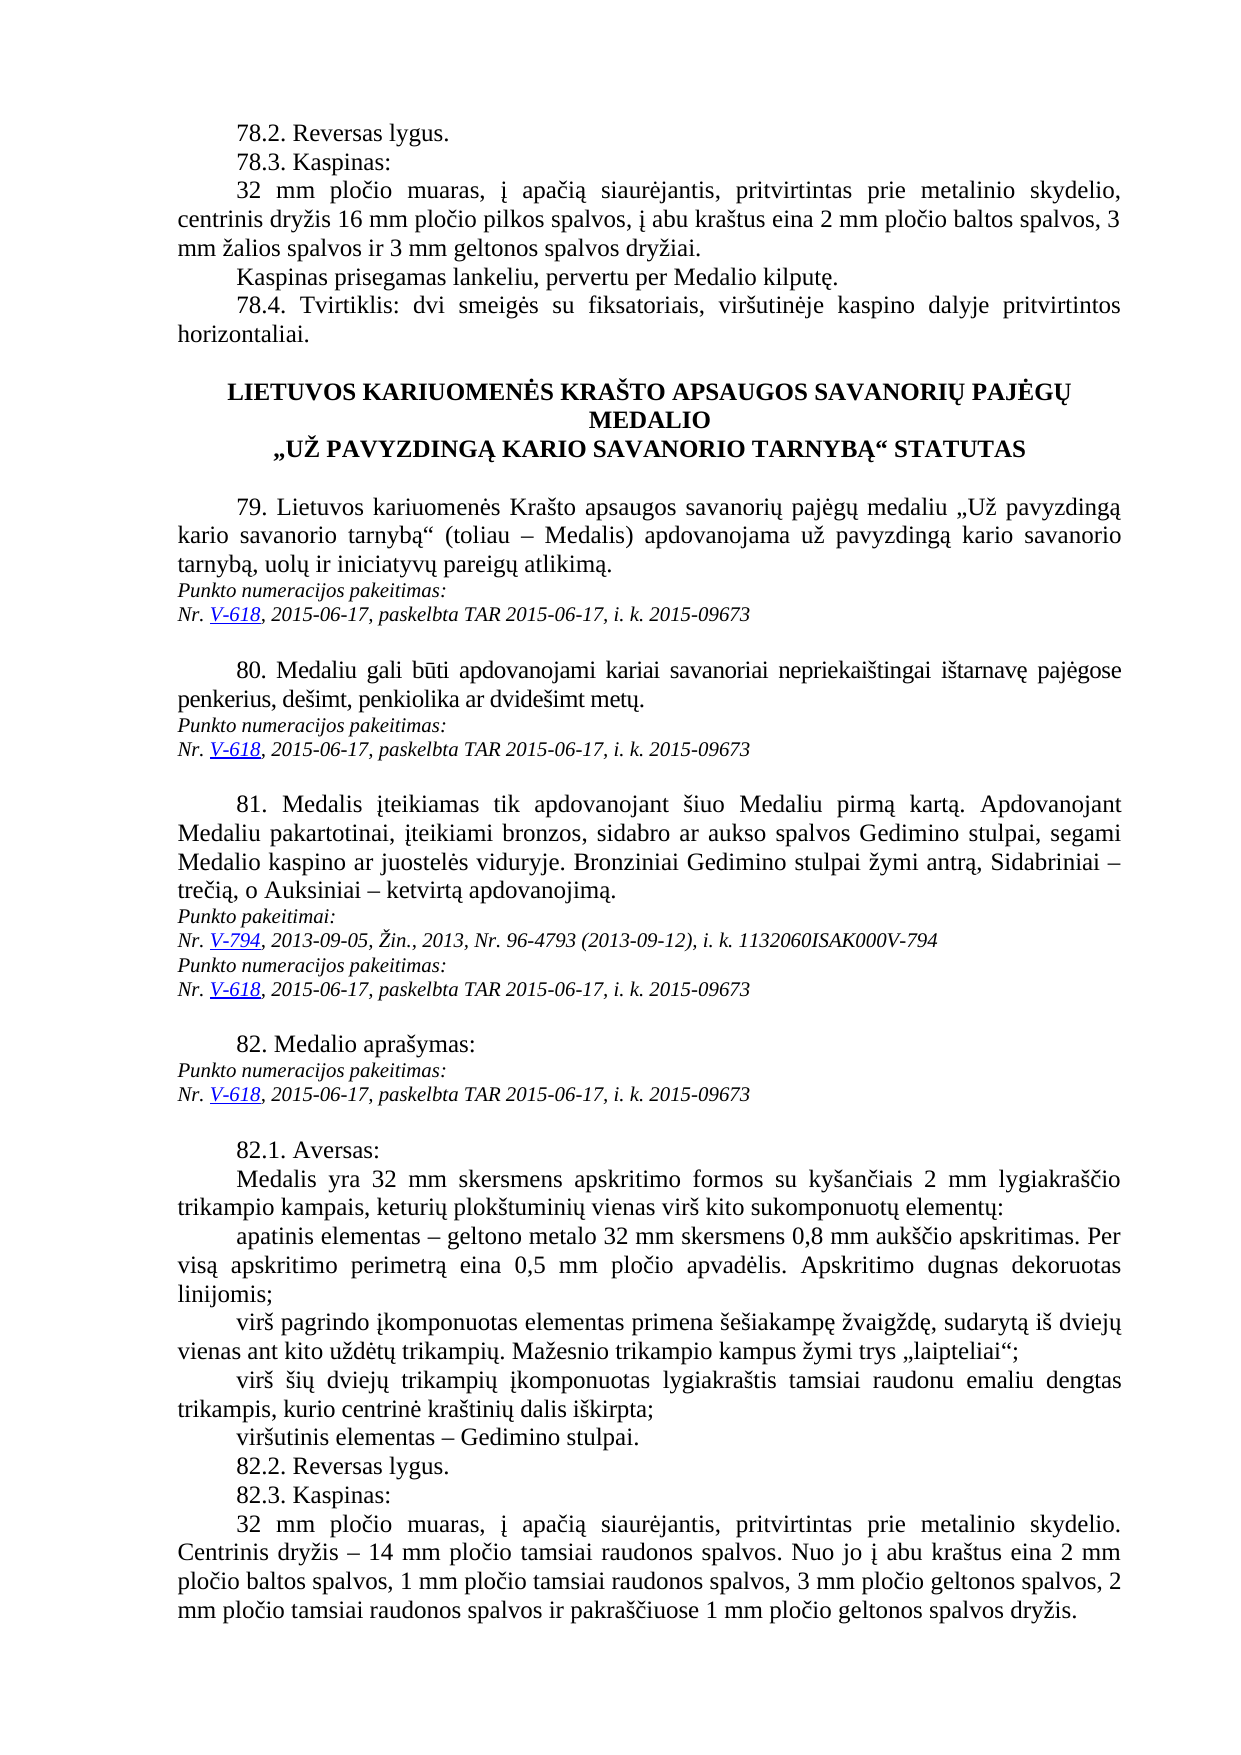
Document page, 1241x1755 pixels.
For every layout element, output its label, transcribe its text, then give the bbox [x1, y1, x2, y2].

text 80. Medaliu gali būti apdovanojami kariai savanoriai nepriekaištingai ištarnavę pajėgose penkerius, dešimt, penkiolika ar dvidešimt metų. [177, 655, 1122, 712]
text Punkto pakeitimai: [177, 904, 1122, 928]
text 78.4. Tvirtiklis: dvi smeigės su fiksatoriais, viršutinėje kaspino dalyje pritvirtintos horizontaliai. [177, 291, 1122, 348]
text 79. Lietuvos kariuomenės Krašto apsaugos savanorių pajėgų medaliu „Už pavyzdingą kario savanorio tarnybą“ (toliau – Medalis) apdovanojama už pavyzdingą kario savanorio tarnybą, uolų ir iniciatyvų pareigų atlikimą. [177, 492, 1122, 578]
text 78.2. Reversas lygus. [177, 118, 1122, 147]
text 32 mm pločio muaras, į apačią siaurėjantis, pritvirtintas prie metalinio skydelio, centrinis dryžis 16 mm pločio pilkos spalvos, į abu kraštus eina 2 mm pločio baltos spalvos, 3 mm žalios spalvos ir 3 mm geltonos spalvos dryžiai. [177, 176, 1122, 262]
text Kaspinas prisegamas lankeliu, pervertu per Medalio kilputę. [177, 262, 1122, 291]
text „UŽ PAVYZDINGĄ KARIO SAVANORIO TARNYBĄ“ STATUTAS [177, 434, 1122, 463]
text 32 mm pločio muaras, į apačią siaurėjantis, pritvirtintas prie metalinio skydelio. Centrinis dryžis – 14 mm pločio tamsiai raudonos spalvos. Nuo jo į abu kraštus eina 2 mm pločio baltos spalvos, 1 mm pločio tamsiai raudonos spalvos, 3 mm pločio geltonos spalvos, 2 mm pločio tamsiai raudonos spalvos ir pakraščiuose 1 mm pločio geltonos spalvos dryžis. [177, 1509, 1122, 1624]
text Punkto numeracijos pakeitimas: [177, 578, 1122, 602]
text Nr. V-794, 2013-09-05, Žin., 2013, Nr. 96-4793 (2013-09-12), i. k. 1132060ISAK000V-794 [177, 928, 1122, 952]
text Nr. V-618, 2015-06-17, paskelbta TAR 2015-06-17, i. k. 2015-09673 [177, 602, 1122, 626]
text Punkto numeracijos pakeitimas: [177, 1058, 1122, 1082]
text 81. Medalis įteikiamas tik apdovanojant šiuo Medaliu pirmą kartą. Apdovanojant Medaliu pakartotinai, įteikiami bronzos, sidabro ar aukso spalvos Gedimino stulpai, segami Medalio kaspino ar juostelės viduryje. Bronziniai Gedimino stulpai žymi antrą, Sidabriniai – trečią, o Auksiniai – ketvirtą apdovanojimą. [177, 789, 1122, 904]
text 78.3. Kaspinas: [177, 147, 1122, 176]
text Nr. V-618, 2015-06-17, paskelbta TAR 2015-06-17, i. k. 2015-09673 [177, 1082, 1122, 1106]
text 82.2. Reversas lygus. [177, 1451, 1122, 1480]
text viršutinis elementas – Gedimino stulpai. [177, 1422, 1122, 1451]
text 82. Medalio aprašymas: [177, 1029, 1122, 1058]
text LIETUVOS KARIUOMENĖS KRAŠTO APSAUGOS SAVANORIŲ PAJĖGŲ MEDALIO [177, 377, 1122, 434]
text virš pagrindo įkomponuotas elementas primena šešiakampę žvaigždę, sudarytą iš dviejų vienas ant kito uždėtų trikampių. Mažesnio trikampio kampus žymi trys „laipteliai“; [177, 1307, 1122, 1365]
text Punkto numeracijos pakeitimas: [177, 712, 1122, 737]
text Nr. V-618, 2015-06-17, paskelbta TAR 2015-06-17, i. k. 2015-09673 [177, 977, 1122, 1001]
text 82.3. Kaspinas: [177, 1480, 1122, 1509]
text Punkto numeracijos pakeitimas: [177, 952, 1122, 977]
text virš šių dviejų trikampių įkomponuotas lygiakraštis tamsiai raudonu emaliu dengtas trikampis, kurio centrinė kraštinių dalis iškirpta; [177, 1365, 1122, 1422]
text 82.1. Aversas: [177, 1135, 1122, 1164]
text Medalis yra 32 mm skersmens apskritimo formos su kyšančiais 2 mm lygiakraščio trikampio kampais, keturių plokštuminių vienas virš kito sukomponuotų elementų: [177, 1164, 1122, 1221]
text Nr. V-618, 2015-06-17, paskelbta TAR 2015-06-17, i. k. 2015-09673 [177, 737, 1122, 761]
text apatinis elementas – geltono metalo 32 mm skersmens 0,8 mm aukščio apskritimas. Per visą apskritimo perimetrą eina 0,5 mm pločio apvadėlis. Apskritimo dugnas dekoruotas linijomis; [177, 1221, 1122, 1307]
